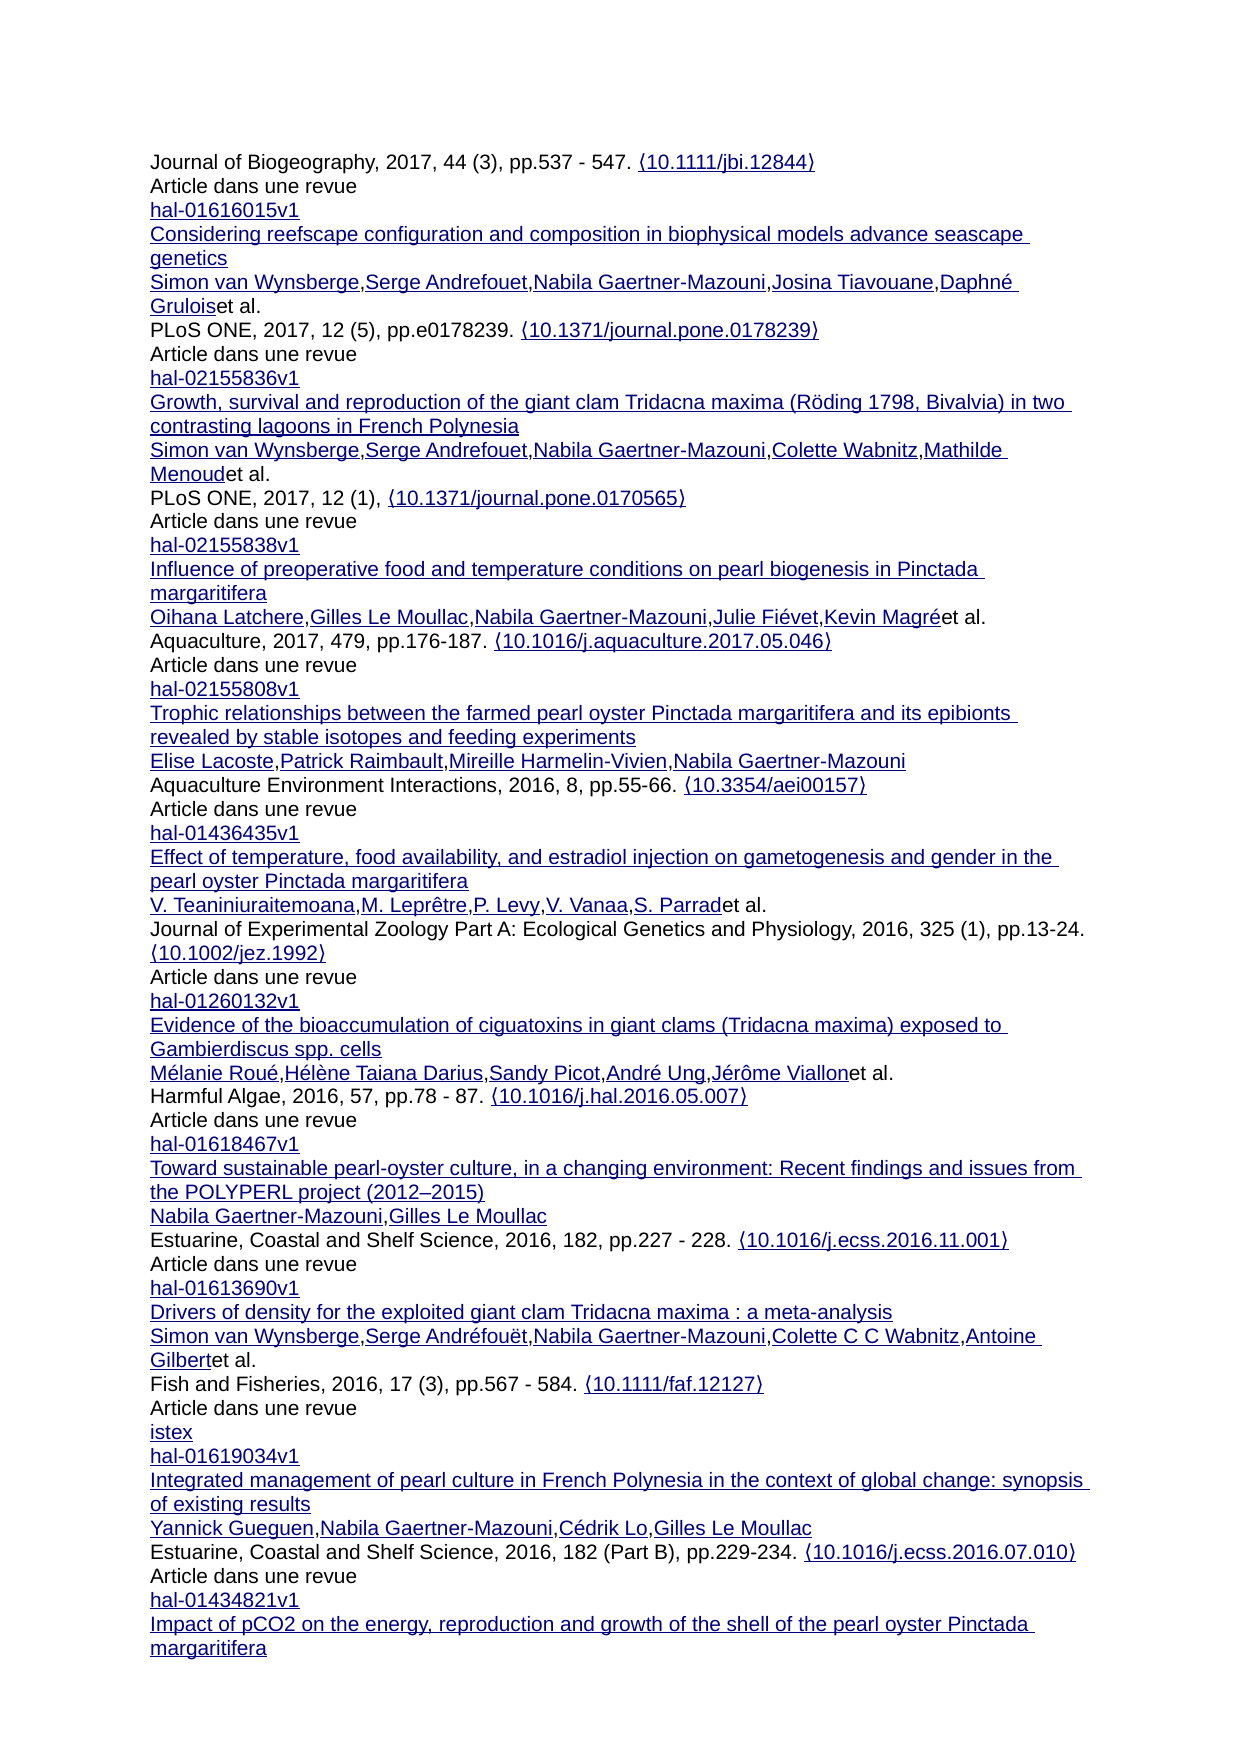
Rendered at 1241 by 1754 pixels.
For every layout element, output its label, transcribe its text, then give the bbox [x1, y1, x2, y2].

table_cell Trophic relationships between the farmed pearl oyster Pinctada margaritifera and its epibionts revealed by stable isotopes and feeding experiments Elise Lacoste,Patrick Raimbault,Mireille Harmelin-Vivien,Nabila Gaertner-Mazouni Aquaculture Environment Interactions, 2016, 8, pp.55-66. ⟨10.3354/aei00157⟩ Article dans une revue hal-01436435v1 [150, 701, 1090, 845]
table_cell Considering reefscape configuration and composition in biophysical models advance seascape genetics Simon van Wynsberge,Serge Andrefouet,Nabila Gaertner-Mazouni,Josina Tiavouane,Daphné Gruloiset al. PLoS ONE, 2017, 12 (5), pp.e0178239. ⟨10.1371/journal.pone.0178239⟩ Article dans une revue hal-02155836v1 [150, 222, 1090, 389]
table_cell Toward sustainable pearl-oyster culture, in a changing environment: Recent findings and issues from the POLYPERL project (2012–2015) Nabila Gaertner-Mazouni,Gilles Le Moullac Estuarine, Coastal and Shelf Science, 2016, 182, pp.227 - 228. ⟨10.1016/j.ecss.2016.11.001⟩ Article dans une revue hal-01613690v1 [150, 1156, 1090, 1300]
table_cell Drivers of density for the exploited giant clam Tridacna maxima : a meta-analysis Simon van Wynsberge,Serge Andréfouët,Nabila Gaertner-Mazouni,Colette C C Wabnitz,Antoine Gilbertet al. Fish and Fisheries, 2016, 17 (3), pp.567 - 584. ⟨10.1111/faf.12127⟩ Article dans une revue istex hal-01619034v1 [150, 1300, 1090, 1468]
table_cell Influence of preoperative food and temperature conditions on pearl biogenesis in Pinctada margaritifera Oihana Latchere,Gilles Le Moullac,Nabila Gaertner-Mazouni,Julie Fiévet,Kevin Magréet al. Aquaculture, 2017, 479, pp.176-187. ⟨10.1016/j.aquaculture.2017.05.046⟩ Article dans une revue hal-02155808v1 [150, 557, 1090, 701]
table_cell Integrated management of pearl culture in French Polynesia in the context of global change: synopsis [150, 1468, 1090, 1489]
table_cell Effect of temperature, food availability, and estradiol injection on gametogenesis and gender in the pearl oyster Pinctada margaritifera V. Teaniniuraitemoana,M. Leprêtre,P. Levy,V. Vanaa,S. Parradet al. Journal of Experimental Zoology Part A: Ecological Genetics and Physiology, 2016, 325 (1), pp.13-24. ⟨10.1002/jez.1992⟩ Article dans une revue hal-01260132v1 [150, 845, 1090, 1012]
table_cell Growth, survival and reproduction of the giant clam Tridacna maxima (Röding 1798, Bivalvia) in two contrasting lagoons in French Polynesia Simon van Wynsberge,Serge Andrefouet,Nabila Gaertner-Mazouni,Colette Wabnitz,Mathilde Menoudet al. PLoS ONE, 2017, 12 (1), ⟨10.1371/journal.pone.0170565⟩ Article dans une revue hal-02155838v1 [150, 390, 1090, 557]
table_cell Impact of pCO2 on the energy, reproduction and growth of the shell of the pearl oyster Pinctada margaritifera [150, 1611, 1090, 1659]
table_cell Journal of Biogeography, 2017, 44 (3), pp.537 - 547. ⟨10.1111/jbi.12844⟩ Article dans une revue hal-01616015v1 [150, 150, 1090, 222]
table_cell Evidence of the bioaccumulation of ciguatoxins in giant clams (Tridacna maxima) exposed to Gambierdiscus spp. cells Mélanie Roué,Hélène Taiana Darius,Sandy Picot,André Ung,Jérôme Viallonet al. Harmful Algae, 2016, 57, pp.78 - 87. ⟨10.1016/j.hal.2016.05.007⟩ Article dans une revue hal-01618467v1 [150, 1013, 1090, 1156]
table_cell of existing results Yannick Gueguen,Nabila Gaertner-Mazouni,Cédrik Lo,Gilles Le Moullac Estuarine, Coastal and Shelf Science, 2016, 182 (Part B), pp.229-234. ⟨10.1016/j.ecss.2016.07.010⟩ Article dans une revue hal-01434821v1 [150, 1490, 1090, 1611]
